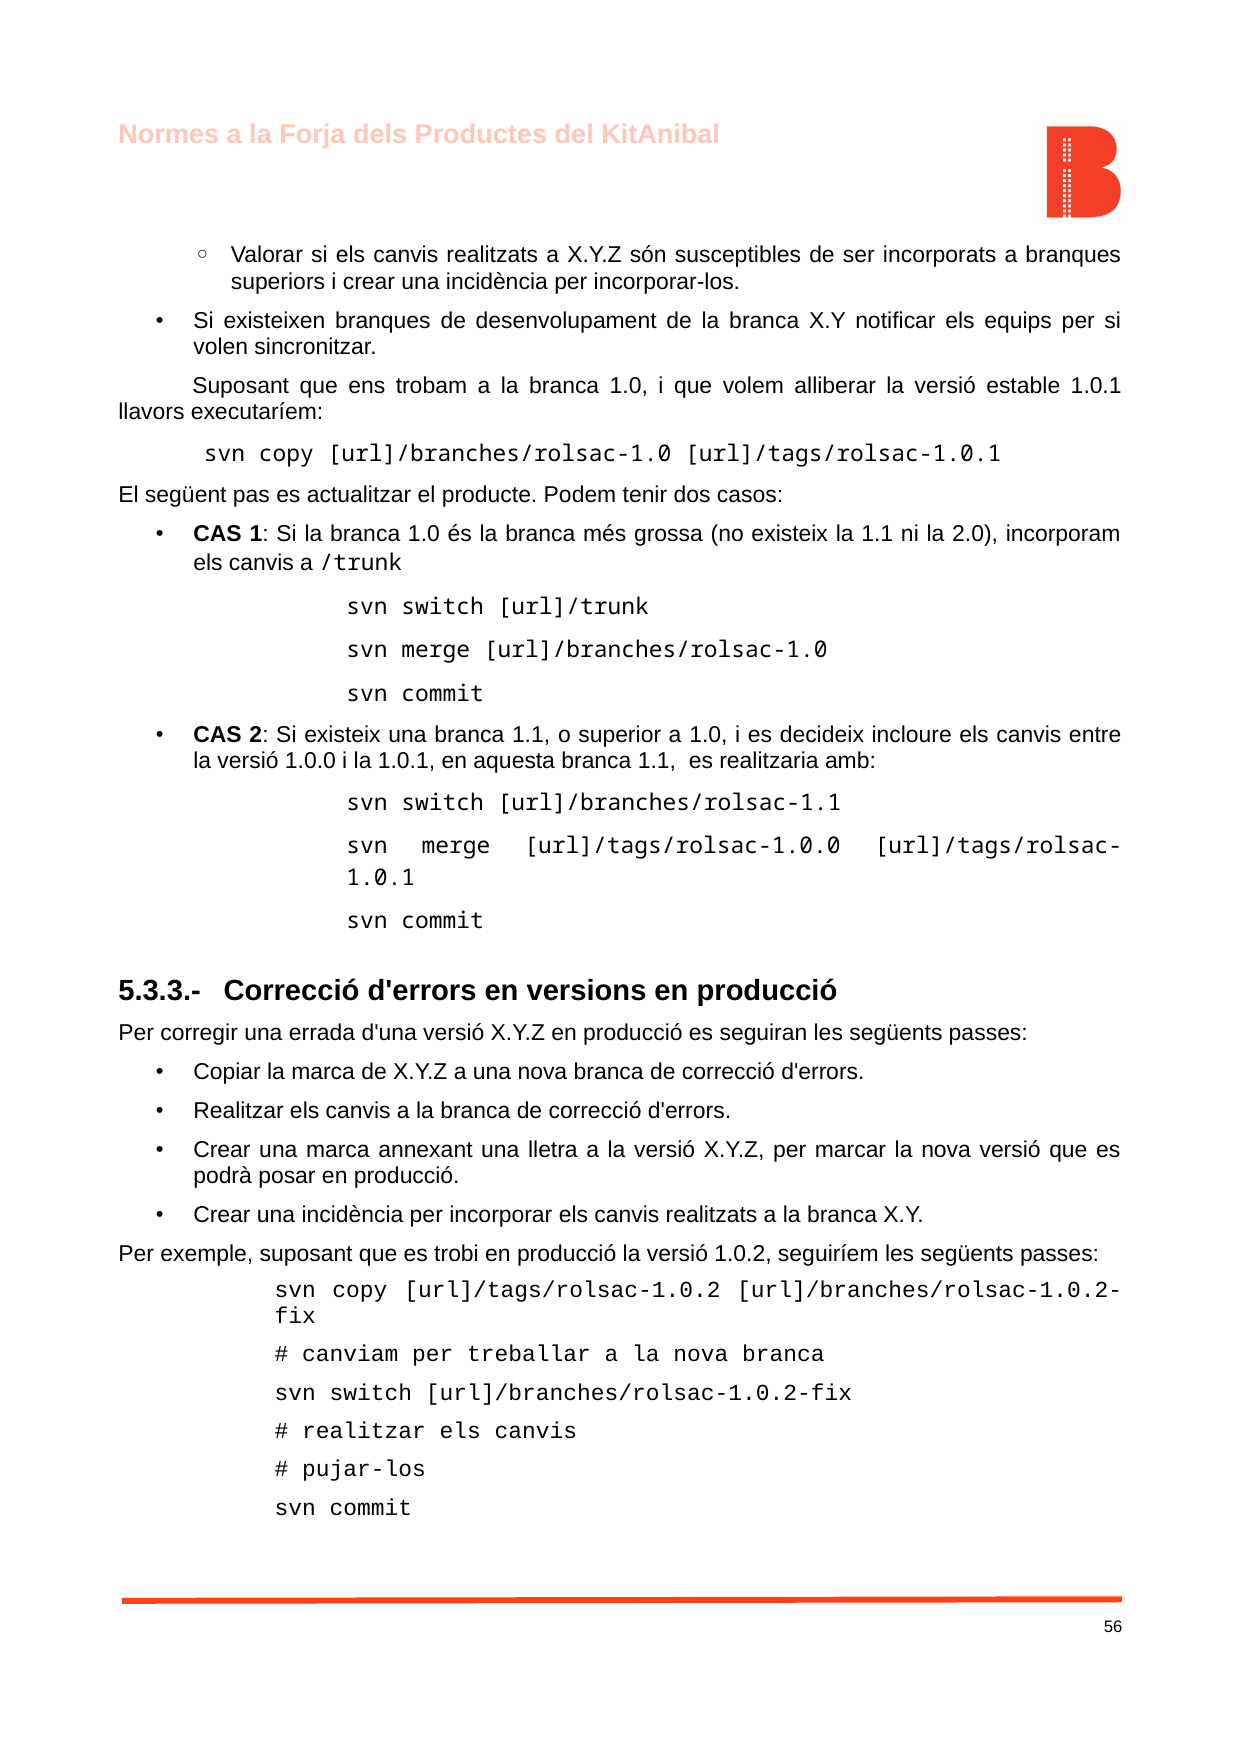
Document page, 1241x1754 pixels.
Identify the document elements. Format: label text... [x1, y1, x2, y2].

text # pujar-los [274, 1458, 1122, 1484]
list Crear una marca annexant una lletra a la versió X.Y.Z, per marcar la nova versió que es podrà posar en producció. [156, 1136, 1122, 1188]
text svn copy [url]/tags/rolsac-1.0.2 [url]/branches/rolsac-1.0.2-fix [274, 1278, 1122, 1330]
text # realitzar els canvis [274, 1419, 1122, 1445]
text svn switch [url]/branches/rolsac-1.1 [346, 786, 1122, 817]
text svn switch [url]/branches/rolsac-1.0.2-fix [274, 1381, 1122, 1407]
text Per exemple, suposant que es trobi en producció la versió 1.0.2, seguiríem les següents passes: [118, 1239, 1122, 1266]
picture [1036, 124, 1130, 221]
list CAS 1: Si la branca 1.0 és la branca més grossa (no existeix la 1.1 ni la 2.0), incorporam els canvis a /trunk [156, 519, 1122, 577]
text Per corregir una errada d'una versió X.Y.Z en producció es seguiran les següents passes: [118, 1019, 1122, 1045]
text svn copy [url]/branches/rolsac-1.0 [url]/tags/rolsac-1.0.1 [130, 437, 1122, 468]
subtitle Correcció d'errors en versions en producció [118, 973, 1122, 1006]
list Crear una incidència per incorporar els canvis realitzats a la branca X.Y. [156, 1201, 1122, 1227]
list Valorar si els canvis realitzats a X.Y.Z són susceptibles de ser incorporats a branques superiors i crear una incidència per incorporar-los. [193, 241, 1122, 294]
list Copiar la marca de X.Y.Z a una nova branca de correcció d'errors. [156, 1058, 1122, 1084]
text Suposant que ens trobam a la branca 1.0, i que volem alliberar la versió estable 1.0.1 llavors executaríem: [118, 372, 1122, 424]
text svn merge [url]/tags/rolsac-1.0.0 [url]/tags/rolsac-1.0.1 [346, 829, 1122, 892]
list Si existeixen branques de desenvolupament de la branca X.Y notificar els equips per si volen sincronitzar. [156, 307, 1122, 359]
text svn switch [url]/trunk [346, 589, 1122, 621]
text svn commit [346, 904, 1122, 936]
text svn commit [274, 1496, 1122, 1522]
list Realitzar els canvis a la branca de correcció d'errors. [156, 1097, 1122, 1123]
text # canviam per treballar a la nova branca [274, 1343, 1122, 1369]
text El següent pas es actualitzar el producte. Podem tenir dos casos: [118, 481, 1122, 507]
list CAS 2: Si existeix una branca 1.1, o superior a 1.0, i es decideix incloure els canvis entre la versió 1.0.0 i la 1.0.1, en aquesta branca 1.1, es realitzaria amb: [156, 721, 1122, 773]
text svn commit [346, 677, 1122, 708]
text svn merge [url]/branches/rolsac-1.0 [346, 633, 1122, 664]
